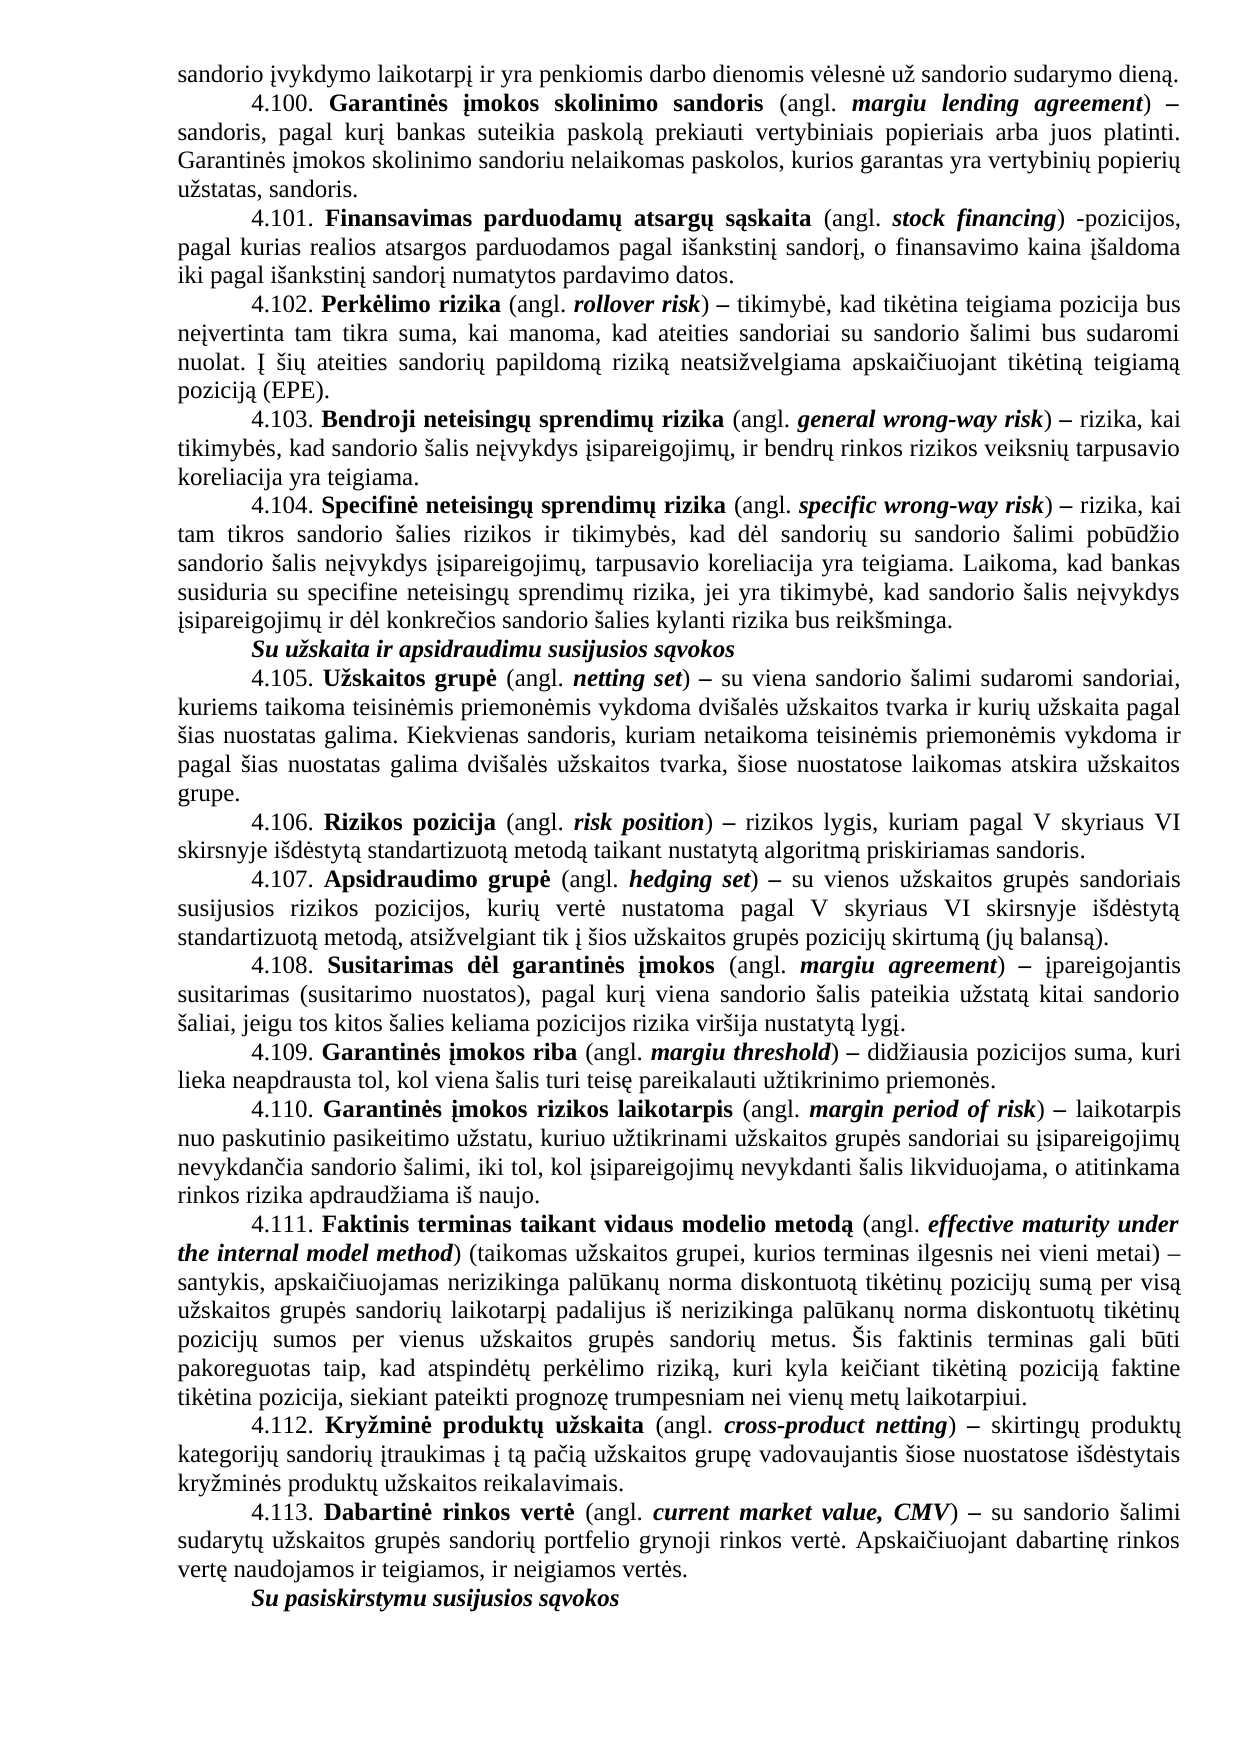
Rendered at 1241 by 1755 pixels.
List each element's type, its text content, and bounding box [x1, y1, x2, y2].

text 4.113. Dabartinė rinkos vertė (angl. current market value, CMV) – su sandorio šalimi sudarytų užskaitos grupės sandorių portfelio grynoji rinkos vertė. Apskaičiuojant dabartinę rinkos vertę naudojamos ir teigiamos, ir neigiamos vertės. [177, 1497, 1181, 1583]
text 4.112. Kryžminė produktų užskaita (angl. cross-product netting) – skirtingų produktų kategorijų sandorių įtraukimas į tą pačią užskaitos grupę vadovaujantis šiose nuostatose išdėstytais kryžminės produktų užskaitos reikalavimais. [177, 1410, 1181, 1497]
text 4.100. Garantinės įmokos skolinimo sandoris (angl. margiu lending agreement) – sandoris, pagal kurį bankas suteikia paskolą prekiauti vertybiniais popieriais arba juos platinti. Garantinės įmokos skolinimo sandoriu nelaikomas paskolos, kurios garantas yra vertybinių popierių užstatas, sandoris. [177, 88, 1181, 203]
text 4.104. Specifinė neteisingų sprendimų rizika (angl. specific wrong-way risk) – rizika, kai tam tikros sandorio šalies rizikos ir tikimybės, kad dėl sandorių su sandorio šalimi pobūdžio sandorio šalis neįvykdys įsipareigojimų, tarpusavio koreliacija yra teigiama. Laikoma, kad bankas susiduria su specifine neteisingų sprendimų rizika, jei yra tikimybė, kad sandorio šalis neįvykdys įsipareigojimų ir dėl konkrečios sandorio šalies kylanti rizika bus reikšminga. [177, 490, 1181, 634]
text 4.110. Garantinės įmokos rizikos laikotarpis (angl. margin period of risk) – laikotarpis nuo paskutinio pasikeitimo užstatu, kuriuo užtikrinami užskaitos grupės sandoriai su įsipareigojimų nevykdančia sandorio šalimi, iki tol, kol įsipareigojimų nevykdanti šalis likviduojama, o atitinkama rinkos rizika apdraudžiama iš naujo. [177, 1094, 1181, 1209]
text 4.107. Apsidraudimo grupė (angl. hedging set) – su vienos užskaitos grupės sandoriais susijusios rizikos pozicijos, kurių vertė nustatoma pagal V skyriaus VI skirsnyje išdėstytą standartizuotą metodą, atsižvelgiant tik į šios užskaitos grupės pozicijų skirtumą (jų balansą). [177, 864, 1181, 950]
text 4.103. Bendroji neteisingų sprendimų rizika (angl. general wrong-way risk) – rizika, kai tikimybės, kad sandorio šalis neįvykdys įsipareigojimų, ir bendrų rinkos rizikos veiksnių tarpusavio koreliacija yra teigiama. [177, 404, 1181, 490]
text sandorio įvykdymo laikotarpį ir yra penkiomis darbo dienomis vėlesnė už sandorio sudarymo dieną. [177, 59, 1181, 88]
text 4.101. Finansavimas parduodamų atsargų sąskaita (angl. stock financing) -pozicijos, pagal kurias realios atsargos parduodamos pagal išankstinį sandorį, o finansavimo kaina įšaldoma iki pagal išankstinį sandorį numatytos pardavimo datos. [177, 203, 1181, 289]
text 4.109. Garantinės įmokos riba (angl. margiu threshold) – didžiausia pozicijos suma, kuri lieka neapdrausta tol, kol viena šalis turi teisę pareikalauti užtikrinimo priemonės. [177, 1037, 1181, 1094]
text 4.108. Susitarimas dėl garantinės įmokos (angl. margiu agreement) – įpareigojantis susitarimas (susitarimo nuostatos), pagal kurį viena sandorio šalis pateikia užstatą kitai sandorio šaliai, jeigu tos kitos šalies keliama pozicijos rizika viršija nustatytą lygį. [177, 950, 1181, 1037]
text 4.105. Užskaitos grupė (angl. netting set) – su viena sandorio šalimi sudaromi sandoriai, kuriems taikoma teisinėmis priemonėmis vykdoma dvišalės užskaitos tvarka ir kurių užskaita pagal šias nuostatas galima. Kiekvienas sandoris, kuriam netaikoma teisinėmis priemonėmis vykdoma ir pagal šias nuostatas galima dvišalės užskaitos tvarka, šiose nuostatose laikomas atskira užskaitos grupe. [177, 663, 1181, 807]
text 4.102. Perkėlimo rizika (angl. rollover risk) – tikimybė, kad tikėtina teigiama pozicija bus neįvertinta tam tikra suma, kai manoma, kad ateities sandoriai su sandorio šalimi bus sudaromi nuolat. Į šių ateities sandorių papildomą riziką neatsižvelgiama apskaičiuojant tikėtiną teigiamą poziciją (EPE). [177, 289, 1181, 404]
text 4.106. Rizikos pozicija (angl. risk position) – rizikos lygis, kuriam pagal V skyriaus VI skirsnyje išdėstytą standartizuotą metodą taikant nustatytą algoritmą priskiriamas sandoris. [177, 807, 1181, 864]
text Su pasiskirstymu susijusios sąvokos [177, 1583, 1181, 1612]
text 4.111. Faktinis terminas taikant vidaus modelio metodą (angl. effective maturity under the internal model method) (taikomas užskaitos grupei, kurios terminas ilgesnis nei vieni metai) – santykis, apskaičiuojamas nerizikinga palūkanų norma diskontuotą tikėtinų pozicijų sumą per visą užskaitos grupės sandorių laikotarpį padalijus iš nerizikinga palūkanų norma diskontuotų tikėtinų pozicijų sumos per vienus užskaitos grupės sandorių metus. Šis faktinis terminas gali būti pakoreguotas taip, kad atspindėtų perkėlimo riziką, kuri kyla keičiant tikėtiną poziciją faktine tikėtina pozicija, siekiant pateikti prognozę trumpesniam nei vienų metų laikotarpiui. [177, 1209, 1181, 1410]
text Su užskaita ir apsidraudimu susijusios sąvokos [177, 634, 1181, 663]
